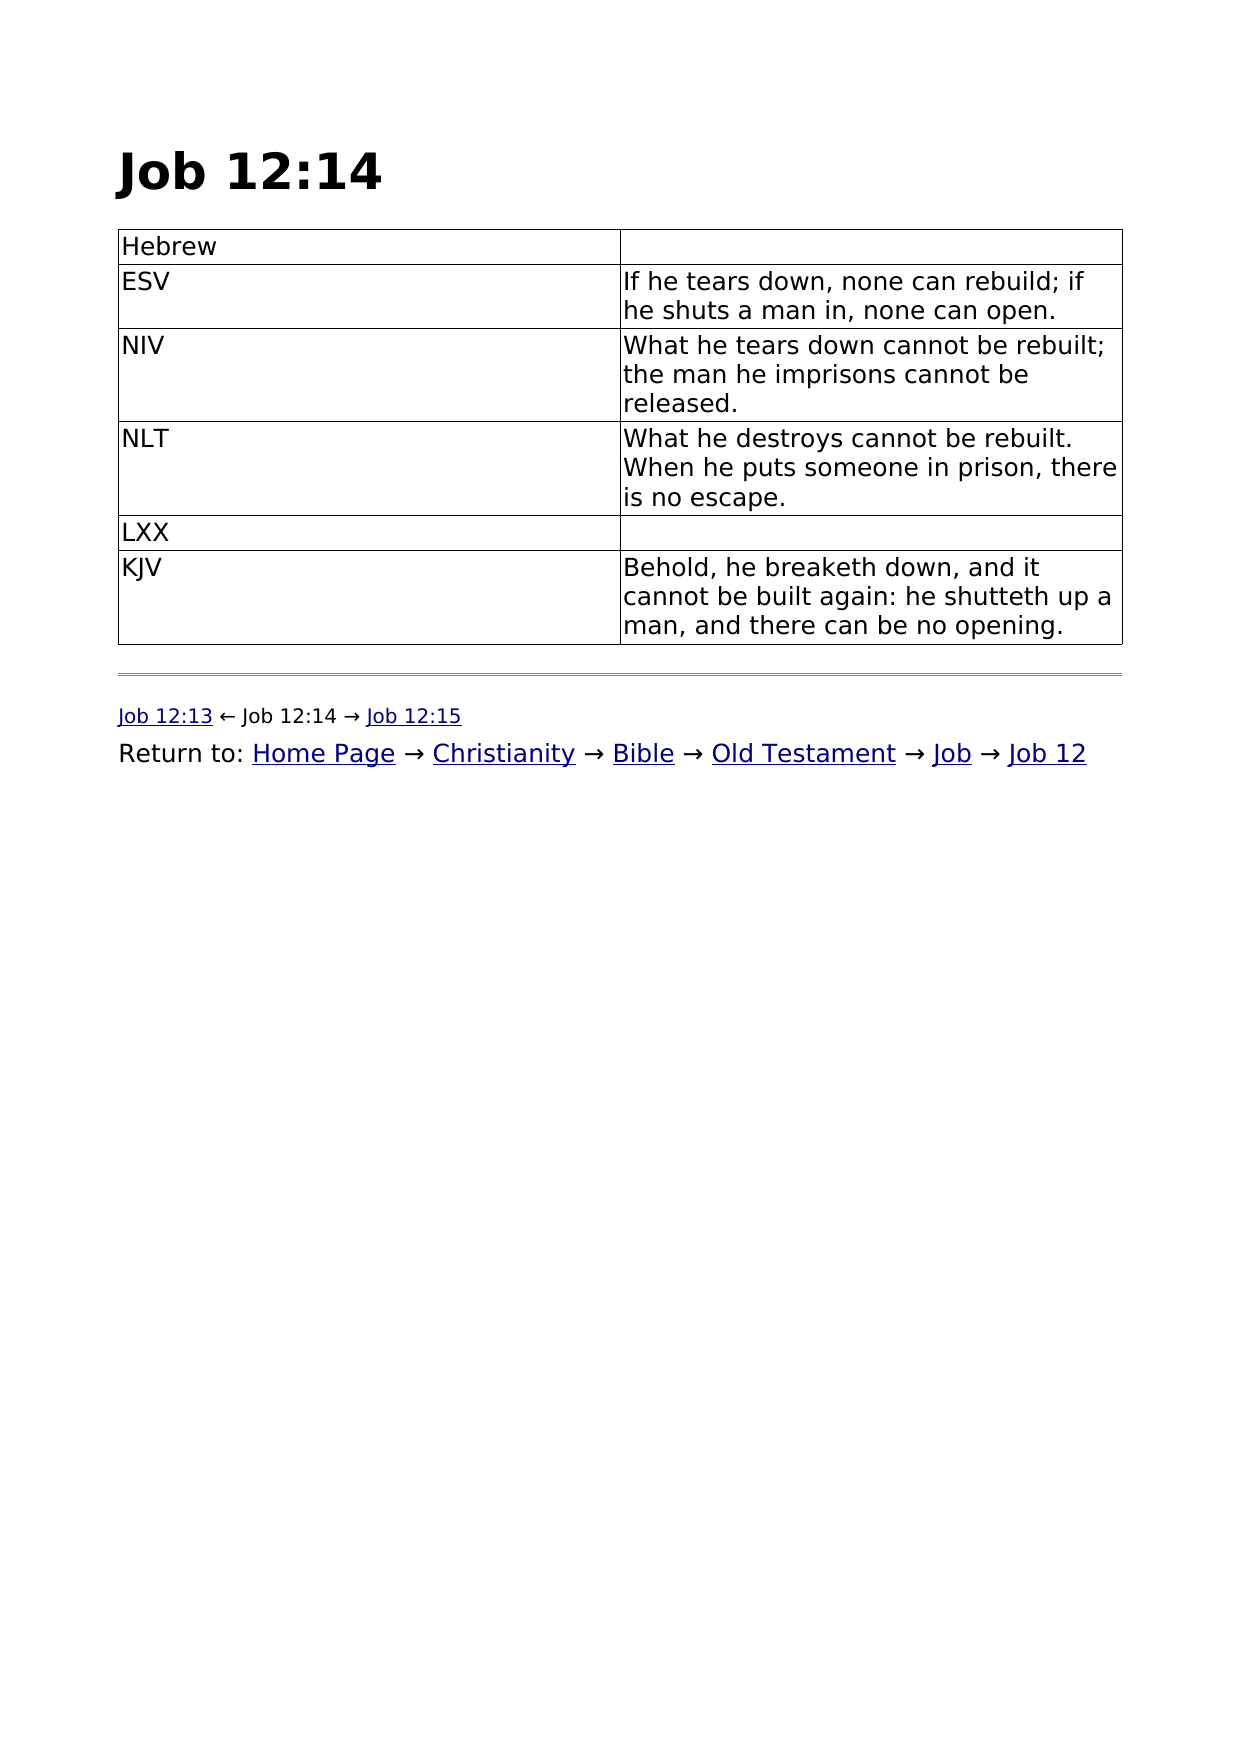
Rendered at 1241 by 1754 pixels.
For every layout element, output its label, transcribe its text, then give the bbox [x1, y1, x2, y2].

table_cell What he tears down cannot be rebuilt; the man he imprisons cannot be released. [621, 329, 1122, 421]
table_cell Behold, he breaketh down, and it cannot be built again: he shutteth up a man, and there can be no opening. [621, 551, 1122, 643]
table_header [621, 230, 1122, 264]
subtitle Job 12:14 [118, 143, 1122, 201]
text Job 12:13 ← Job 12:14 → Job 12:15 [118, 705, 1122, 739]
table_cell LXX [119, 516, 620, 550]
table_cell NIV [119, 329, 620, 421]
table_header Hebrew [119, 230, 620, 264]
table_cell [621, 516, 1122, 550]
table_cell ESV [119, 265, 620, 328]
table_cell NLT [119, 422, 620, 515]
text Return to: Home Page → Christianity → Bible → Old Testament → Job → Job 12 [118, 739, 1122, 768]
table_cell If he tears down, none can rebuild; if he shuts a man in, none can open. [621, 265, 1122, 328]
table_cell What he destroys cannot be rebuilt. When he puts someone in prison, there is no escape. [621, 422, 1122, 515]
table_cell KJV [119, 551, 620, 643]
